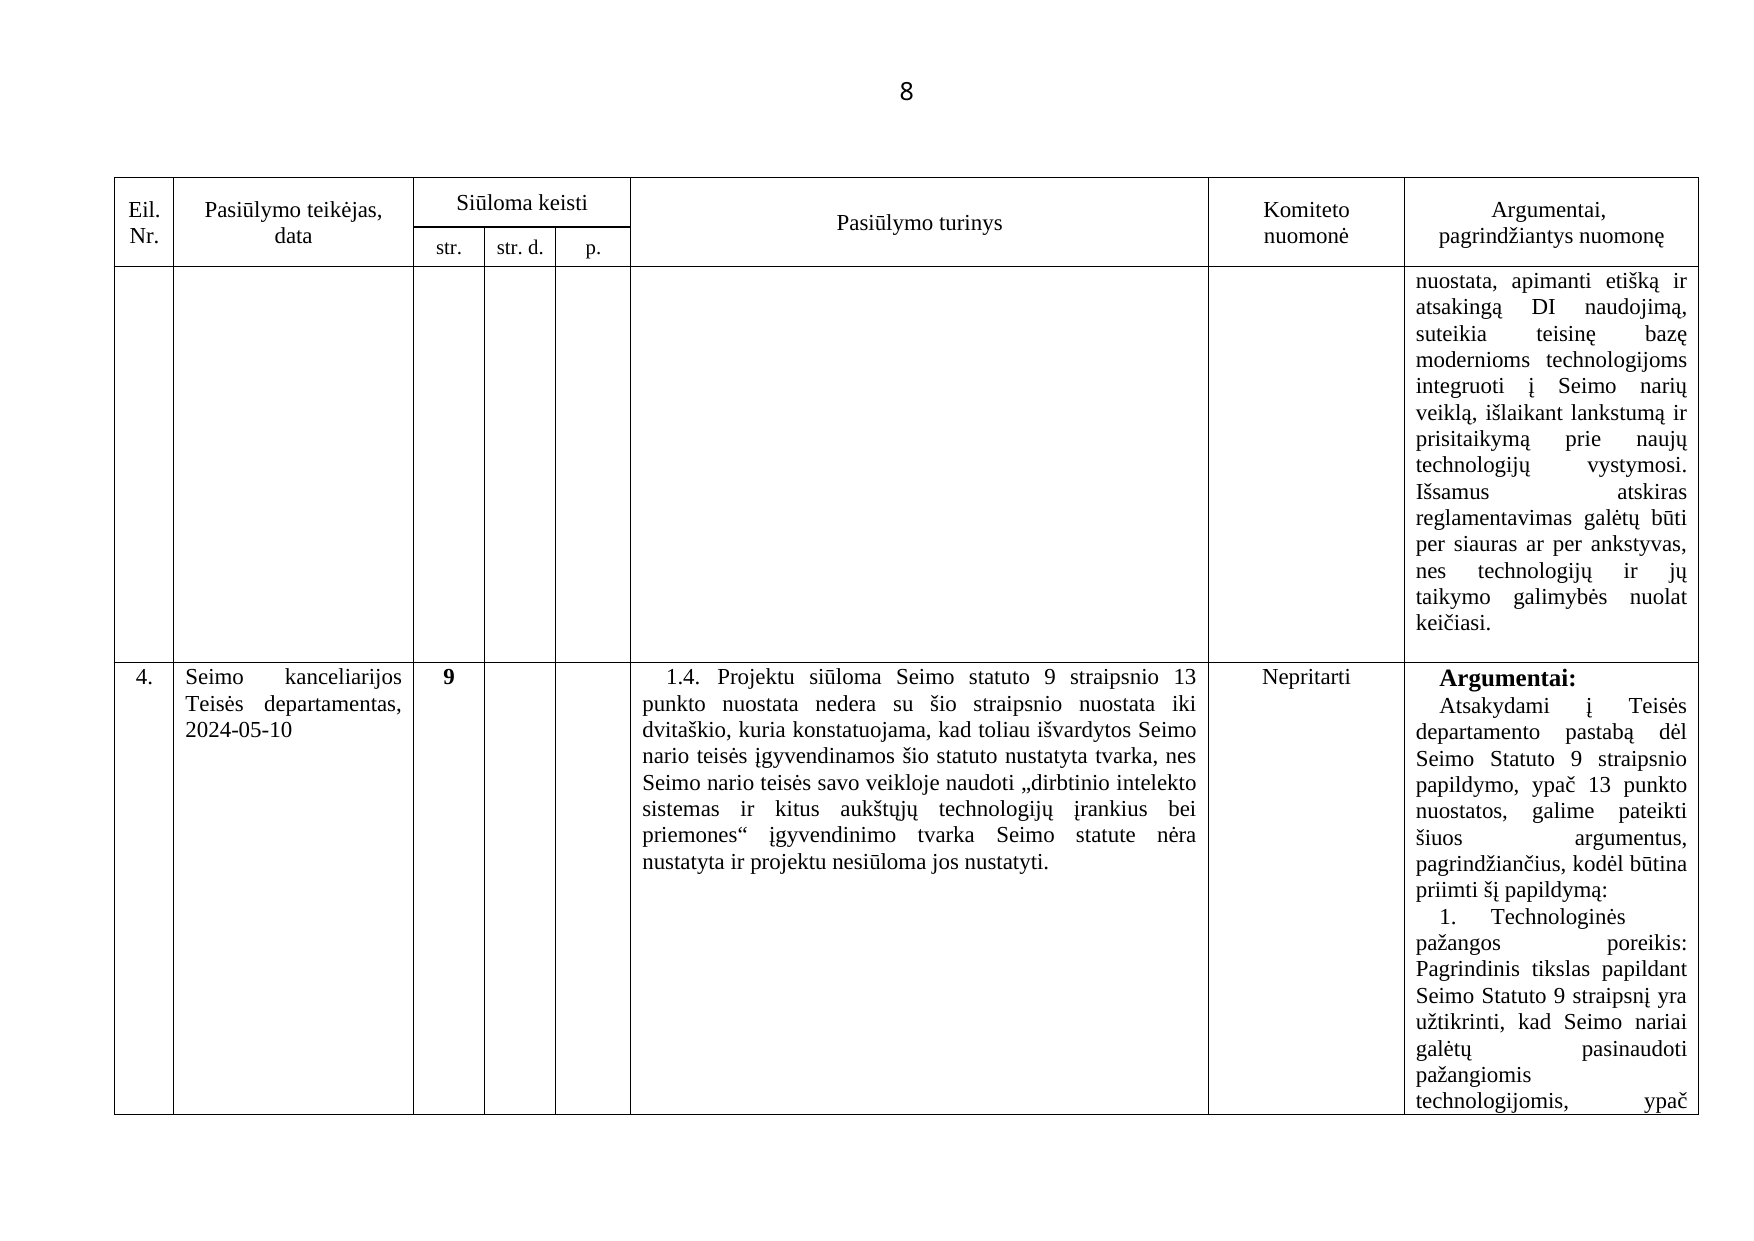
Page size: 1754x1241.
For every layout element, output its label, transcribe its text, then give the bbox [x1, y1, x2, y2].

table_cell 9 [414, 663, 484, 1114]
table_cell [556, 663, 630, 1114]
table_header Pasiūlymo teikėjas, data [174, 178, 413, 266]
table_cell Nepritarti [1209, 663, 1404, 1114]
table_cell [556, 267, 630, 662]
table_cell [631, 267, 1208, 662]
table_cell [485, 267, 555, 662]
table_cell 4. [115, 663, 173, 1114]
table_cell p. [556, 228, 630, 266]
table_header Komiteto nuomonė [1209, 178, 1404, 266]
table_header Siūloma keisti [414, 178, 630, 226]
table_cell Seimo kanceliarijos Teisės departamentas, 2024-05-10 [174, 663, 413, 1114]
table_cell str. [414, 228, 484, 266]
table_header Eil. Nr. [115, 178, 173, 266]
table_cell [115, 267, 173, 662]
table_cell str. d. [485, 228, 555, 266]
table_cell 1.4. Projektu siūloma Seimo statuto 9 straipsnio 13 punkto nuostata nedera su šio straipsnio nuostata iki dvitaškio, kuria konstatuojama, kad toliau išvardytos Seimo nario teisės įgyvendinamos šio statuto nustatyta tvarka, nes Seimo nario teisės savo veikloje naudoti „dirbtinio intelekto sistemas ir kitus aukštųjų technologijų įrankius bei priemones“ įgyvendinimo tvarka Seimo statute nėra nustatyta ir projektu nesiūloma jos nustatyti. [631, 663, 1208, 1114]
table_cell Argumentai: Atsakydami į Teisės departamento pastabą dėl Seimo Statuto 9 straipsnio papildymo, ypač 13 punkto nuostatos, galime pateikti šiuos argumentus, pagrindžiančius, kodėl būtina priimti šį papildymą: 1. Technologinės pažangos poreikis: Pagrindinis tikslas papildant Seimo Statuto 9 straipsnį yra užtikrinti, kad Seimo nariai galėtų pasinaudoti pažangiomis technologijomis, ypač [1405, 663, 1698, 1114]
table_cell [485, 663, 555, 1114]
table_header Pasiūlymo turinys [631, 178, 1208, 266]
table_cell nuostata, apimanti etišką ir atsakingą DI naudojimą, suteikia teisinę bazę modernioms technologijoms integruoti į Seimo narių veiklą, išlaikant lankstumą ir prisitaikymą prie naujų technologijų vystymosi. Išsamus atskiras reglamentavimas galėtų būti per siauras ar per ankstyvas, nes technologijų ir jų taikymo galimybės nuolat keičiasi. [1405, 267, 1698, 662]
table_cell [1209, 267, 1404, 662]
table_cell [174, 267, 413, 662]
table_header Argumentai, pagrindžiantys nuomonę [1405, 178, 1698, 266]
table_cell [414, 267, 484, 662]
